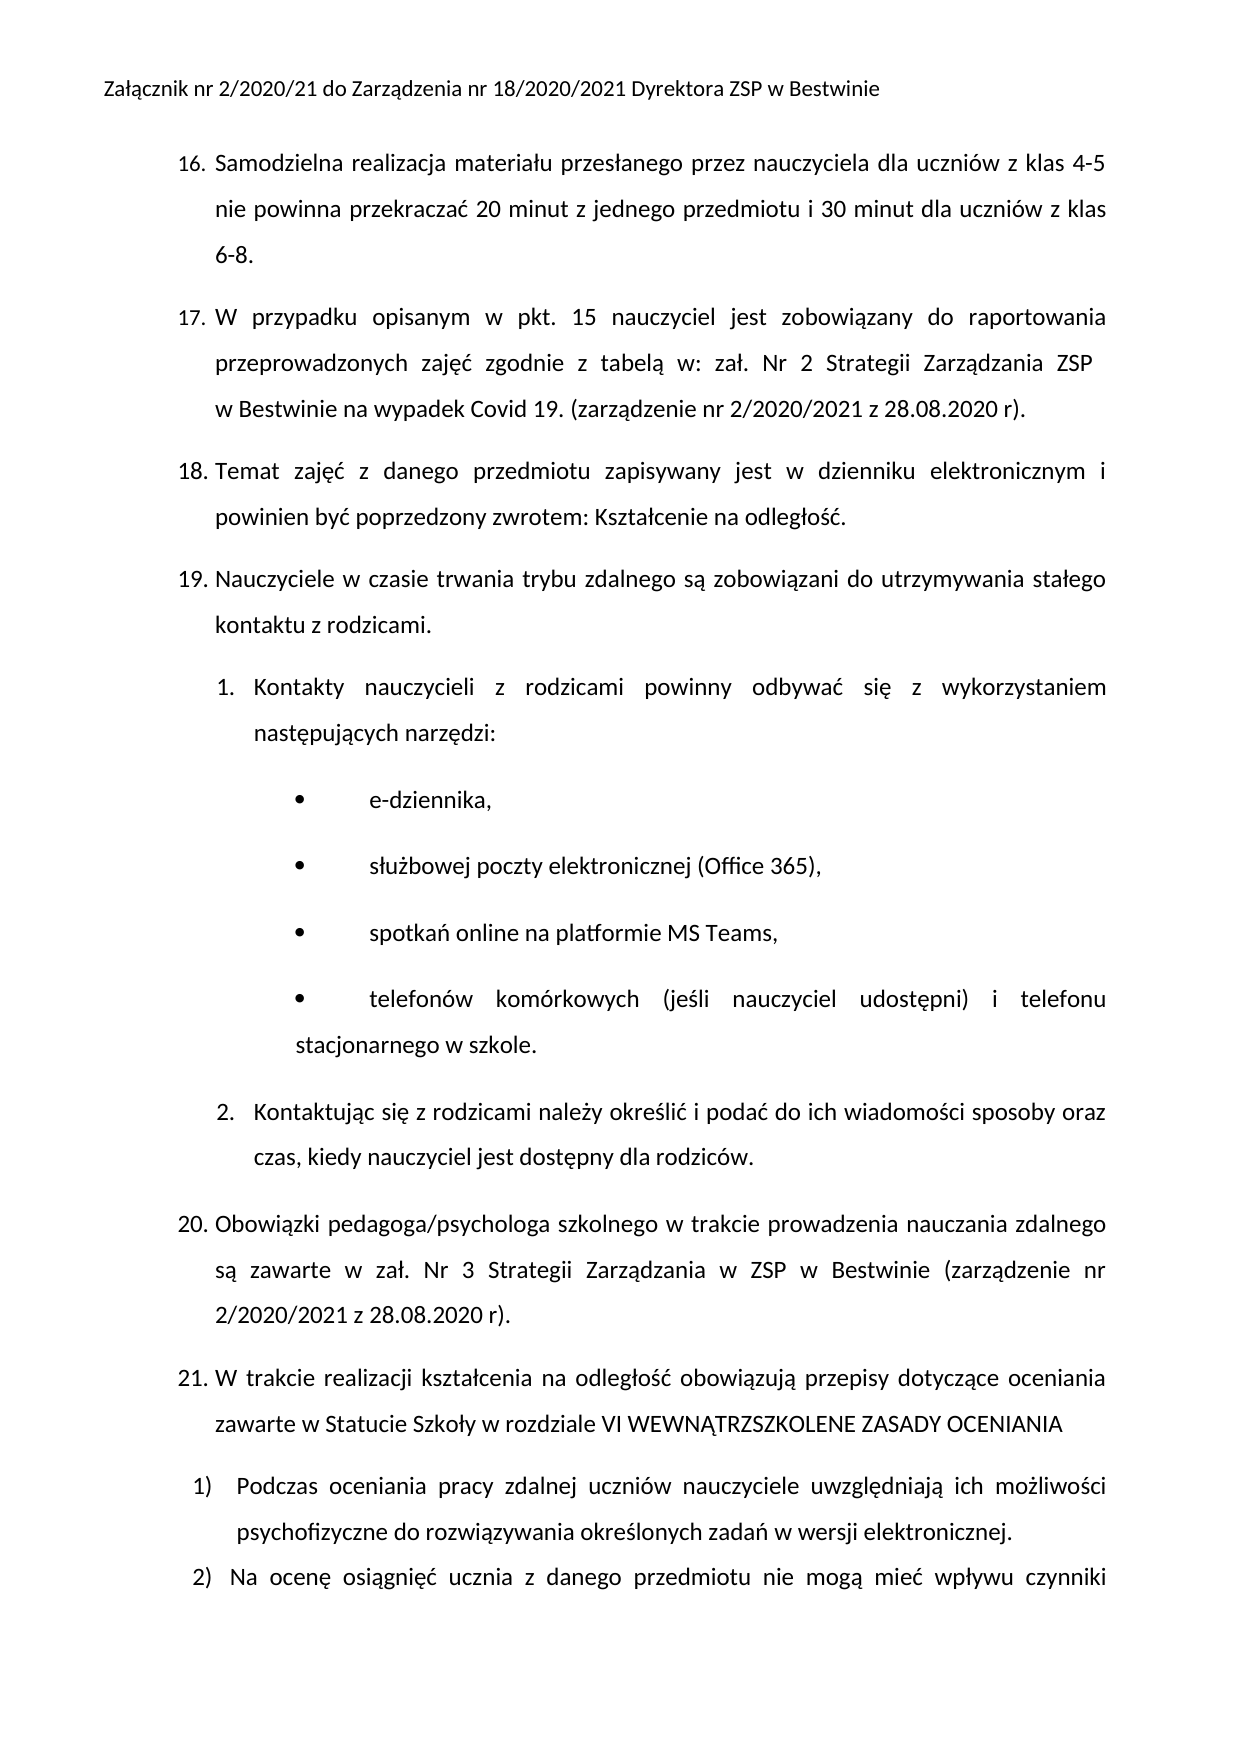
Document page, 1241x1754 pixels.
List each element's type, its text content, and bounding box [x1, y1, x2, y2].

list Temat zajęć z danego przedmiotu zapisywany jest w dzienniku elektronicznym i powinien być poprzedzony zwrotem: Kształcenie na odległość. [177, 455, 1107, 532]
list telefonów komórkowych (jeśli nauczyciel udostępni) i telefonu stacjonarnego w szkole. [295, 983, 1107, 1060]
list służbowej poczty elektronicznej (Office 365), [295, 850, 1107, 881]
list Nauczyciele w czasie trwania trybu zdalnego są zobowiązani do utrzymywania stałego kontaktu z rodzicami. [177, 563, 1107, 640]
list spotkań online na platformie MS Teams, [295, 917, 1107, 947]
list Samodzielna realizacja materiału przesłanego przez nauczyciela dla uczniów z klas 4-5 nie powinna przekraczać 20 minut z jednego przedmiotu i 30 minut dla uczniów z klas 6-8. [177, 148, 1107, 269]
list Na ocenę osiągnięć ucznia z danego przedmiotu nie mogą mieć wpływu czynniki [192, 1562, 1107, 1592]
list W trakcie realizacji kształcenia na odległość obowiązują przepisy dotyczące oceniania zawarte w Statucie Szkoły w rozdziale VI WEWNĄTRZSZKOLENE ZASADY OCENIANIA [177, 1362, 1107, 1438]
list Podczas oceniania pracy zdalnej uczniów nauczyciele uwzględniają ich możliwości psychofizyczne do rozwiązywania określonych zadań w wersji elektronicznej. [192, 1470, 1107, 1546]
list e-dziennika, [295, 784, 1107, 814]
list Obowiązki pedagoga/psychologa szkolnego w trakcie prowadzenia nauczania zdalnego są zawarte w zał. Nr 3 Strategii Zarządzania w ZSP w Bestwinie (zarządzenie nr 2/2020/2021 z 28.08.2020 r). [177, 1208, 1107, 1330]
list Kontaktując się z rodzicami należy określić i podać do ich wiadomości sposoby oraz czas, kiedy nauczyciel jest dostępny dla rodziców. [216, 1096, 1107, 1172]
list Kontakty nauczycieli z rodzicami powinny odbywać się z wykorzystaniem następujących narzędzi: [216, 672, 1107, 748]
list W przypadku opisanym w pkt. 15 nauczyciel jest zobowiązany do raportowania przeprowadzonych zajęć zgodnie z tabelą w: zał. Nr 2 Strategii Zarządzania ZSP w Bestwinie na wypadek Covid 19. (zarządzenie nr 2/2020/2021 z 28.08.2020 r). [177, 301, 1107, 423]
